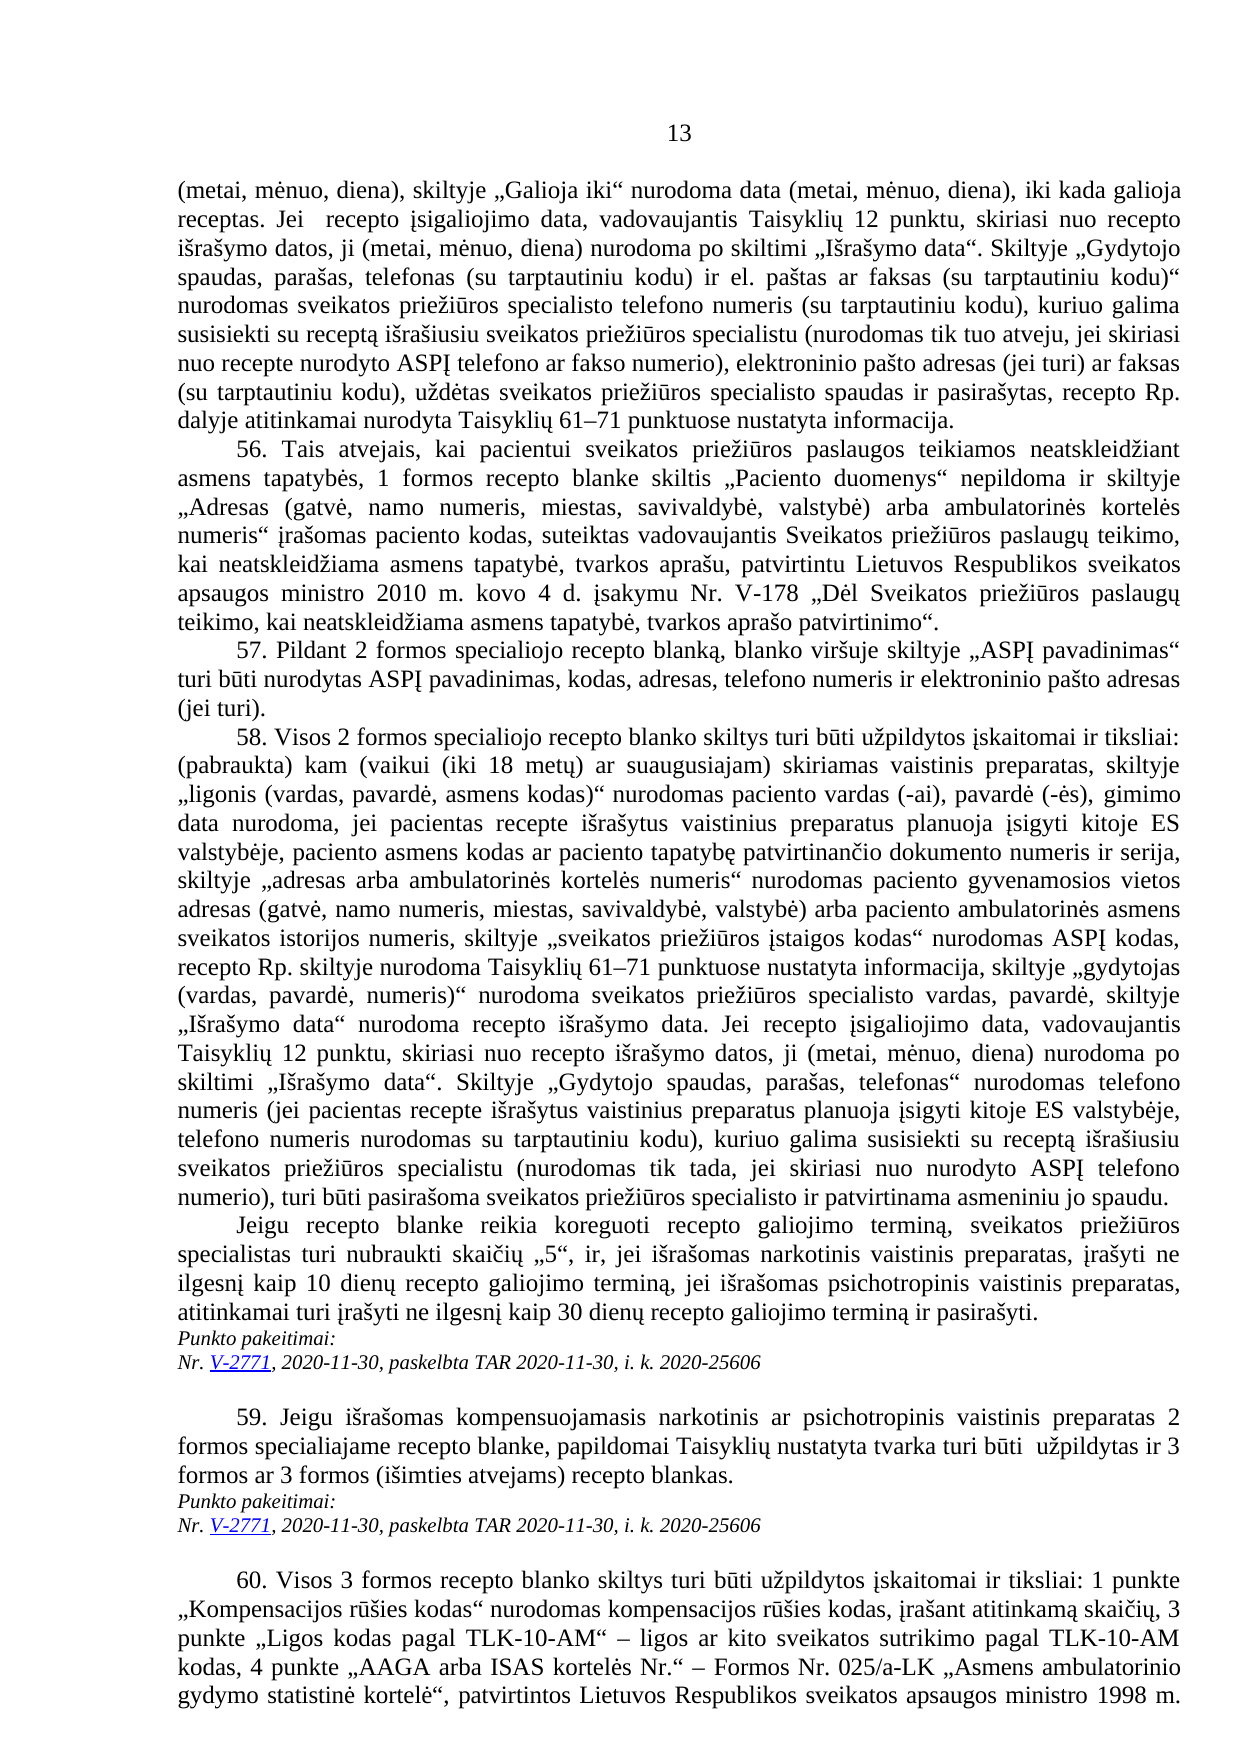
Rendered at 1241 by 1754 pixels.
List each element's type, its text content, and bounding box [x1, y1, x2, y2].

text Nr. V-2771, 2020-11-30, paskelbta TAR 2020-11-30, i. k. 2020-25606 [177, 1513, 1181, 1537]
text 59. Jeigu išrašomas kompensuojamasis narkotinis ar psichotropinis vaistinis preparatas 2 formos specialiajame recepto blanke, papildomai Taisyklių nustatyta tvarka turi būti užpildytas ir 3 formos ar 3 formos (išimties atvejams) recepto blankas. [177, 1402, 1181, 1489]
text Punkto pakeitimai: [177, 1326, 1181, 1350]
text (metai, mėnuo, diena), skiltyje „Galioja iki“ nurodoma data (metai, mėnuo, diena), iki kada galioja receptas. Jei recepto įsigaliojimo data, vadovaujantis Taisyklių 12 punktu, skiriasi nuo recepto išrašymo datos, ji (metai, mėnuo, diena) nurodoma po skiltimi „Išrašymo data“. Skiltyje „Gydytojo spaudas, parašas, telefonas (su tarptautiniu kodu) ir el. paštas ar faksas (su tarptautiniu kodu)“ nurodomas sveikatos priežiūros specialisto telefono numeris (su tarptautiniu kodu), kuriuo galima susisiekti su receptą išrašiusiu sveikatos priežiūros specialistu (nurodomas tik tuo atveju, jei skiriasi nuo recepte nurodyto ASPĮ telefono ar fakso numerio), elektroninio pašto adresas (jei turi) ar faksas (su tarptautiniu kodu), uždėtas sveikatos priežiūros specialisto spaudas ir pasirašytas, recepto Rp. dalyje atitinkamai nurodyta Taisyklių 61–71 punktuose nustatyta informacija. [177, 176, 1181, 434]
text 57. Pildant 2 formos specialiojo recepto blanką, blanko viršuje skiltyje „ASPĮ pavadinimas“ turi būti nurodytas ASPĮ pavadinimas, kodas, adresas, telefono numeris ir elektroninio pašto adresas (jei turi). [177, 636, 1181, 722]
text 58. Visos 2 formos specialiojo recepto blanko skiltys turi būti užpildytos įskaitomai ir tiksliai: (pabraukta) kam (vaikui (iki 18 metų) ar suaugusiajam) skiriamas vaistinis preparatas, skiltyje „ligonis (vardas, pavardė, asmens kodas)“ nurodomas paciento vardas (-ai), pavardė (-ės), gimimo data nurodoma, jei pacientas recepte išrašytus vaistinius preparatus planuoja įsigyti kitoje ES valstybėje, paciento asmens kodas ar paciento tapatybę patvirtinančio dokumento numeris ir serija, skiltyje „adresas arba ambulatorinės kortelės numeris“ nurodomas paciento gyvenamosios vietos adresas (gatvė, namo numeris, miestas, savivaldybė, valstybė) arba paciento ambulatorinės asmens sveikatos istorijos numeris, skiltyje „sveikatos priežiūros įstaigos kodas“ nurodomas ASPĮ kodas, recepto Rp. skiltyje nurodoma Taisyklių 61–71 punktuose nustatyta informacija, skiltyje „gydytojas (vardas, pavardė, numeris)“ nurodoma sveikatos priežiūros specialisto vardas, pavardė, skiltyje „Išrašymo data“ nurodoma recepto išrašymo data. Jei recepto įsigaliojimo data, vadovaujantis Taisyklių 12 punktu, skiriasi nuo recepto išrašymo datos, ji (metai, mėnuo, diena) nurodoma po skiltimi „Išrašymo data“. Skiltyje „Gydytojo spaudas, parašas, telefonas“ nurodomas telefono numeris (jei pacientas recepte išrašytus vaistinius preparatus planuoja įsigyti kitoje ES valstybėje, telefono numeris nurodomas su tarptautiniu kodu), kuriuo galima susisiekti su receptą išrašiusiu sveikatos priežiūros specialistu (nurodomas tik tada, jei skiriasi nuo nurodyto ASPĮ telefono numerio), turi būti pasirašoma sveikatos priežiūros specialisto ir patvirtinama asmeniniu jo spaudu. [177, 722, 1181, 1211]
text Nr. V-2771, 2020-11-30, paskelbta TAR 2020-11-30, i. k. 2020-25606 [177, 1350, 1181, 1374]
text Punkto pakeitimai: [177, 1489, 1181, 1513]
text 56. Tais atvejais, kai pacientui sveikatos priežiūros paslaugos teikiamos neatskleidžiant asmens tapatybės, 1 formos recepto blanke skiltis „Paciento duomenys“ nepildoma ir skiltyje „Adresas (gatvė, namo numeris, miestas, savivaldybė, valstybė) arba ambulatorinės kortelės numeris“ įrašomas paciento kodas, suteiktas vadovaujantis Sveikatos priežiūros paslaugų teikimo, kai neatskleidžiama asmens tapatybė, tvarkos aprašu, patvirtintu Lietuvos Respublikos sveikatos apsaugos ministro 2010 m. kovo 4 d. įsakymu Nr. V-178 „Dėl Sveikatos priežiūros paslaugų teikimo, kai neatskleidžiama asmens tapatybė, tvarkos aprašo patvirtinimo“. [177, 434, 1181, 636]
text Jeigu recepto blanke reikia koreguoti recepto galiojimo terminą, sveikatos priežiūros specialistas turi nubraukti skaičių „5“, ir, jei išrašomas narkotinis vaistinis preparatas, įrašyti ne ilgesnį kaip 10 dienų recepto galiojimo terminą, jei išrašomas psichotropinis vaistinis preparatas, atitinkamai turi įrašyti ne ilgesnį kaip 30 dienų recepto galiojimo terminą ir pasirašyti. [177, 1211, 1181, 1326]
text 60. Visos 3 formos recepto blanko skiltys turi būti užpildytos įskaitomai ir tiksliai: 1 punkte „Kompensacijos rūšies kodas“ nurodomas kompensacijos rūšies kodas, įrašant atitinkamą skaičių, 3 punkte „Ligos kodas pagal TLK-10-AM“ – ligos ar kito sveikatos sutrikimo pagal TLK-10-AM kodas, 4 punkte „AAGA arba ISAS kortelės Nr.“ – Formos Nr. 025/a-LK „Asmens ambulatorinio gydymo statistinė kortelė“, patvirtintos Lietuvos Respublikos sveikatos apsaugos ministro 1998 m. [177, 1566, 1181, 1709]
